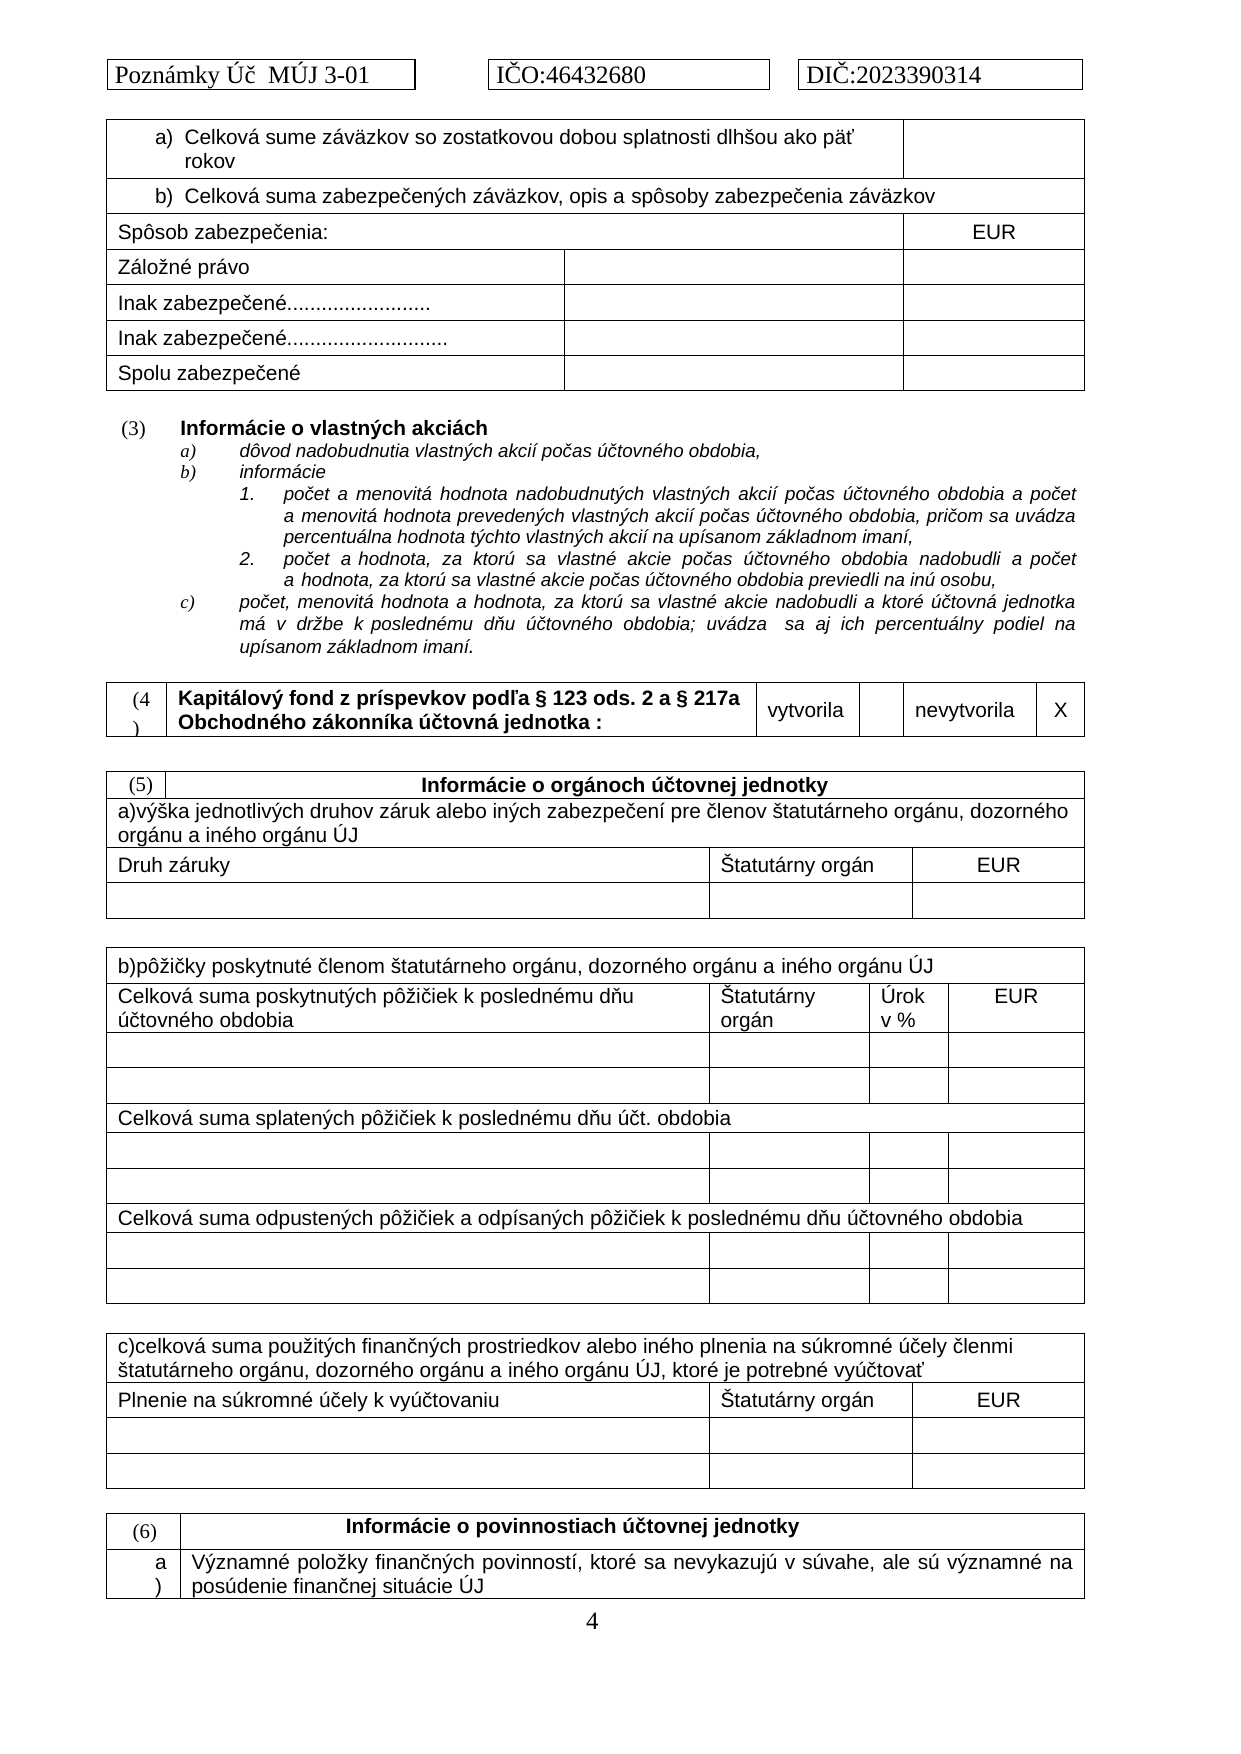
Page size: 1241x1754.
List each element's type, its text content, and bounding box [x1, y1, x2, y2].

table_cell [107, 1033, 709, 1067]
table_header X [1037, 683, 1084, 736]
list Informácie o vlastných akciách [121, 415, 1078, 439]
table_cell Štatutárny orgán [710, 1383, 912, 1417]
table_cell EUR [949, 984, 1084, 1032]
table_cell Celková suma odpustených pôžičiek a odpísaných pôžičiek k poslednému dňu účtovného obdobia [107, 1204, 1084, 1232]
table_cell Inak zabezpečené......................... [107, 285, 564, 319]
table_cell Plnenie na súkromné účely k vyúčtovaniu [107, 1383, 709, 1417]
table_cell [107, 1269, 709, 1303]
table_cell Celková sume záväzkov so zostatkovou dobou splatnosti dlhšou ako päť rokov [107, 120, 903, 178]
table_cell EUR [913, 1383, 1084, 1417]
list počet a hodnota, za ktorú sa vlastné akcie počas účtovného obdobia nadobudli a počet a hodnota, za ktorú sa vlastné akcie počas účtovného obdobia previedli na inú osobu, [239, 548, 1078, 591]
table_cell [710, 1269, 869, 1303]
table_cell [949, 1269, 1084, 1303]
table_cell [870, 1233, 948, 1268]
table_cell a)výška jednotlivých druhov záruk alebo iných zabezpečení pre členov štatutárneho orgánu, dozorného orgánu a iného orgánu ÚJ [107, 799, 1084, 847]
table_cell [565, 321, 903, 355]
table_cell [913, 1418, 1084, 1453]
table_cell [870, 1269, 948, 1303]
table_cell [710, 1233, 869, 1268]
table_cell [870, 1133, 948, 1167]
table_header Informácie o povinnostiach účtovnej jednotky [181, 1514, 1084, 1548]
table_cell [107, 1550, 180, 1597]
table_cell [107, 883, 709, 917]
table_cell EUR [913, 848, 1084, 882]
table_cell [949, 1068, 1084, 1102]
table_cell [710, 1169, 869, 1203]
table_cell [904, 321, 1084, 355]
list počet, menovitá hodnota a hodnota, za ktorú sa vlastné akcie nadobudli a ktoré účtovná jednotka má v držbe k poslednému dňu účtovného obdobia; uvádza sa aj ich percentuálny podiel na upísanom základnom imaní. [180, 591, 1078, 658]
table_cell Spolu zabezpečené [107, 356, 564, 390]
table_header [860, 683, 903, 736]
table_cell Štatutárny orgán [710, 848, 912, 882]
table_header b)pôžičky poskytnuté členom štatutárneho orgánu, dozorného orgánu a iného orgánu ÚJ [107, 948, 1084, 983]
table_header vytvorila [757, 683, 859, 736]
table_cell [107, 1169, 709, 1203]
table_cell [565, 356, 903, 390]
table_cell [870, 1033, 948, 1067]
table_cell [913, 1454, 1084, 1488]
list informácie [180, 461, 1078, 483]
table_cell [904, 285, 1084, 319]
table_cell Štatutárny orgán [710, 984, 869, 1032]
table_header c)celková suma použitých finančných prostriedkov alebo iného plnenia na súkromné účely členmi štatutárneho orgánu, dozorného orgánu a iného orgánu ÚJ, ktoré je potrebné vyúčtovať [107, 1334, 1084, 1382]
list dôvod nadobudnutia vlastných akcií počas účtovného obdobia, [180, 439, 1078, 461]
table_cell [710, 883, 912, 917]
table_cell [870, 1068, 948, 1102]
table_header [107, 1514, 180, 1548]
table_cell [904, 356, 1084, 390]
table_cell [107, 1068, 709, 1102]
table_cell [107, 1133, 709, 1167]
table_cell [710, 1033, 869, 1067]
table_cell EUR [904, 214, 1084, 249]
table_cell Celková suma zabezpečených záväzkov, opis a spôsoby zabezpečenia záväzkov [107, 179, 1084, 213]
table_cell [949, 1033, 1084, 1067]
table_cell [107, 1233, 709, 1268]
table_cell Inak zabezpečené............................ [107, 321, 564, 355]
table_cell [904, 120, 1084, 178]
table_cell Významné položky finančných povinností, ktoré sa nevykazujú v súvahe, ale sú významné na posúdenie finančnej situácie ÚJ [181, 1550, 1084, 1597]
table_cell Druh záruky [107, 848, 709, 882]
table_cell [913, 883, 1084, 917]
table_cell [710, 1418, 912, 1453]
table_cell Spôsob zabezpečenia: [107, 214, 903, 249]
table_cell [107, 1418, 709, 1453]
table_cell [870, 1169, 948, 1203]
table_cell [949, 1133, 1084, 1167]
table_header nevytvorila [904, 683, 1036, 736]
table_cell Úrok v % [870, 984, 948, 1032]
table_header Kapitálový fond z príspevkov podľa § 123 ods. 2 a § 217a Obchodného zákonníka účtovná jednotka : [167, 683, 756, 736]
table_header Informácie o orgánoch účtovnej jednotky [166, 772, 1084, 798]
table_header [107, 683, 166, 736]
table_cell [949, 1233, 1084, 1268]
table_header [107, 772, 165, 798]
table_cell Celková suma splatených pôžičiek k poslednému dňu účt. obdobia [107, 1104, 1084, 1132]
table_cell Záložné právo [107, 250, 564, 284]
table_cell Celková suma poskytnutých pôžičiek k poslednému dňu účtovného obdobia [107, 984, 709, 1032]
table_cell [710, 1133, 869, 1167]
table_cell [565, 250, 903, 284]
list počet a menovitá hodnota nadobudnutých vlastných akcií počas účtovného obdobia a počet a menovitá hodnota prevedených vlastných akcií počas účtovného obdobia, pričom sa uvádza percentuálna hodnota týchto vlastných akcií na upísanom základnom imaní, [239, 483, 1078, 548]
table_cell [904, 250, 1084, 284]
table_cell [565, 285, 903, 319]
table_cell [710, 1454, 912, 1488]
table_cell [949, 1169, 1084, 1203]
table_cell [107, 1454, 709, 1488]
table_cell [710, 1068, 869, 1102]
